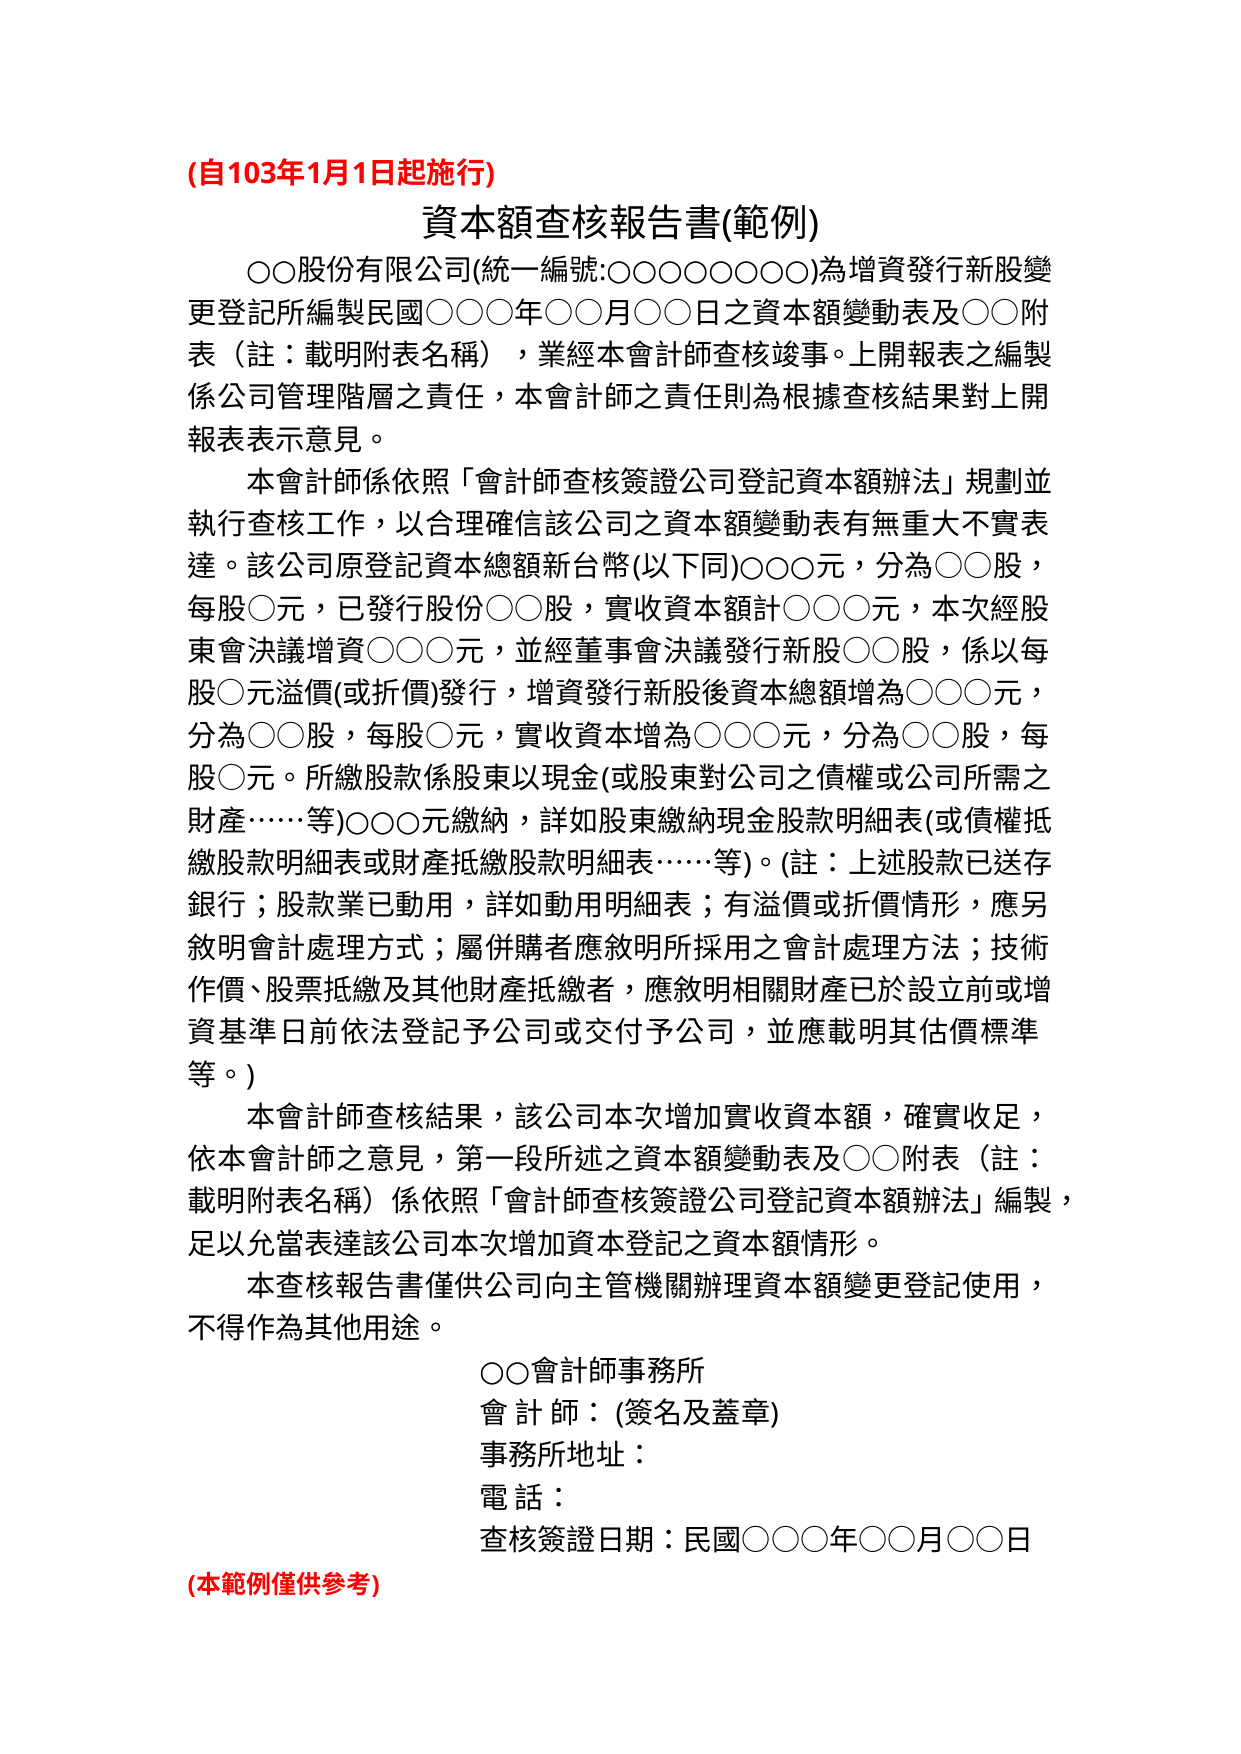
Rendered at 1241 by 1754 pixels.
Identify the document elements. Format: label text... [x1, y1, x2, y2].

text 本查核報告書僅供公司向主管機關辦理資本額變更登記使用，不得作為其他用途。 [187, 1263, 1053, 1347]
text 電 話： [187, 1474, 1053, 1517]
text 事務所地址： [187, 1432, 1053, 1474]
text (自103年1月1日起施行) [187, 150, 1053, 192]
text (本範例僅供參考) [187, 1559, 1053, 1601]
text ○○股份有限公司(統一編號:○○○○○○○○)為增資發行新股變更登記所編製民國○○○年○○月○○日之資本額變動表及○○附表（註：載明附表名稱），業經本會計師查核竣事。上開報表之編製係公司管理階層之責任，本會計師之責任則為根據查核結果對上開報表表示意見。 [187, 247, 1053, 458]
text 會 計 師： (簽名及蓋章) [187, 1389, 1053, 1432]
text 本會計師查核結果，該公司本次增加實收資本額，確實收足，依本會計師之意見，第一段所述之資本額變動表及○○附表（註：載明附表名稱）係依照「會計師查核簽證公司登記資本額辦法」編製，足以允當表達該公司本次增加資本登記之資本額情形。 [187, 1093, 1053, 1263]
text ○○會計師事務所 [187, 1347, 1053, 1389]
text 本會計師係依照「會計師查核簽證公司登記資本額辦法」規劃並執行查核工作，以合理確信該公司之資本額變動表有無重大不實表達。該公司原登記資本總額新台幣(以下同)○○○元，分為○○股，每股○元，已發行股份○○股，實收資本額計○○○元，本次經股東會決議增資○○○元，並經董事會決議發行新股○○股，係以每股○元溢價(或折價)發行，增資發行新股後資本總額增為○○○元，分為○○股，每股○元，實收資本增為○○○元，分為○○股，每股○元。所繳股款係股東以現金(或股東對公司之債權或公司所需之財產……等)○○○元繳納，詳如股東繳納現金股款明細表(或債權抵繳股款明細表或財產抵繳股款明細表……等)。(註：上述股款已送存銀行；股款業已動用，詳如動用明細表；有溢價或折價情形，應另敘明會計處理方式；屬併購者應敘明所採用之會計處理方法；技術作價、股票抵繳及其他財產抵繳者，應敘明相關財產已於設立前或增資基準日前依法登記予公司或交付予公司，並應載明其估價標準等。) [187, 458, 1053, 1093]
text 資本額查核報告書(範例) [187, 192, 1053, 247]
text 查核簽證日期：民國○○○年○○月○○日 [187, 1517, 1053, 1559]
